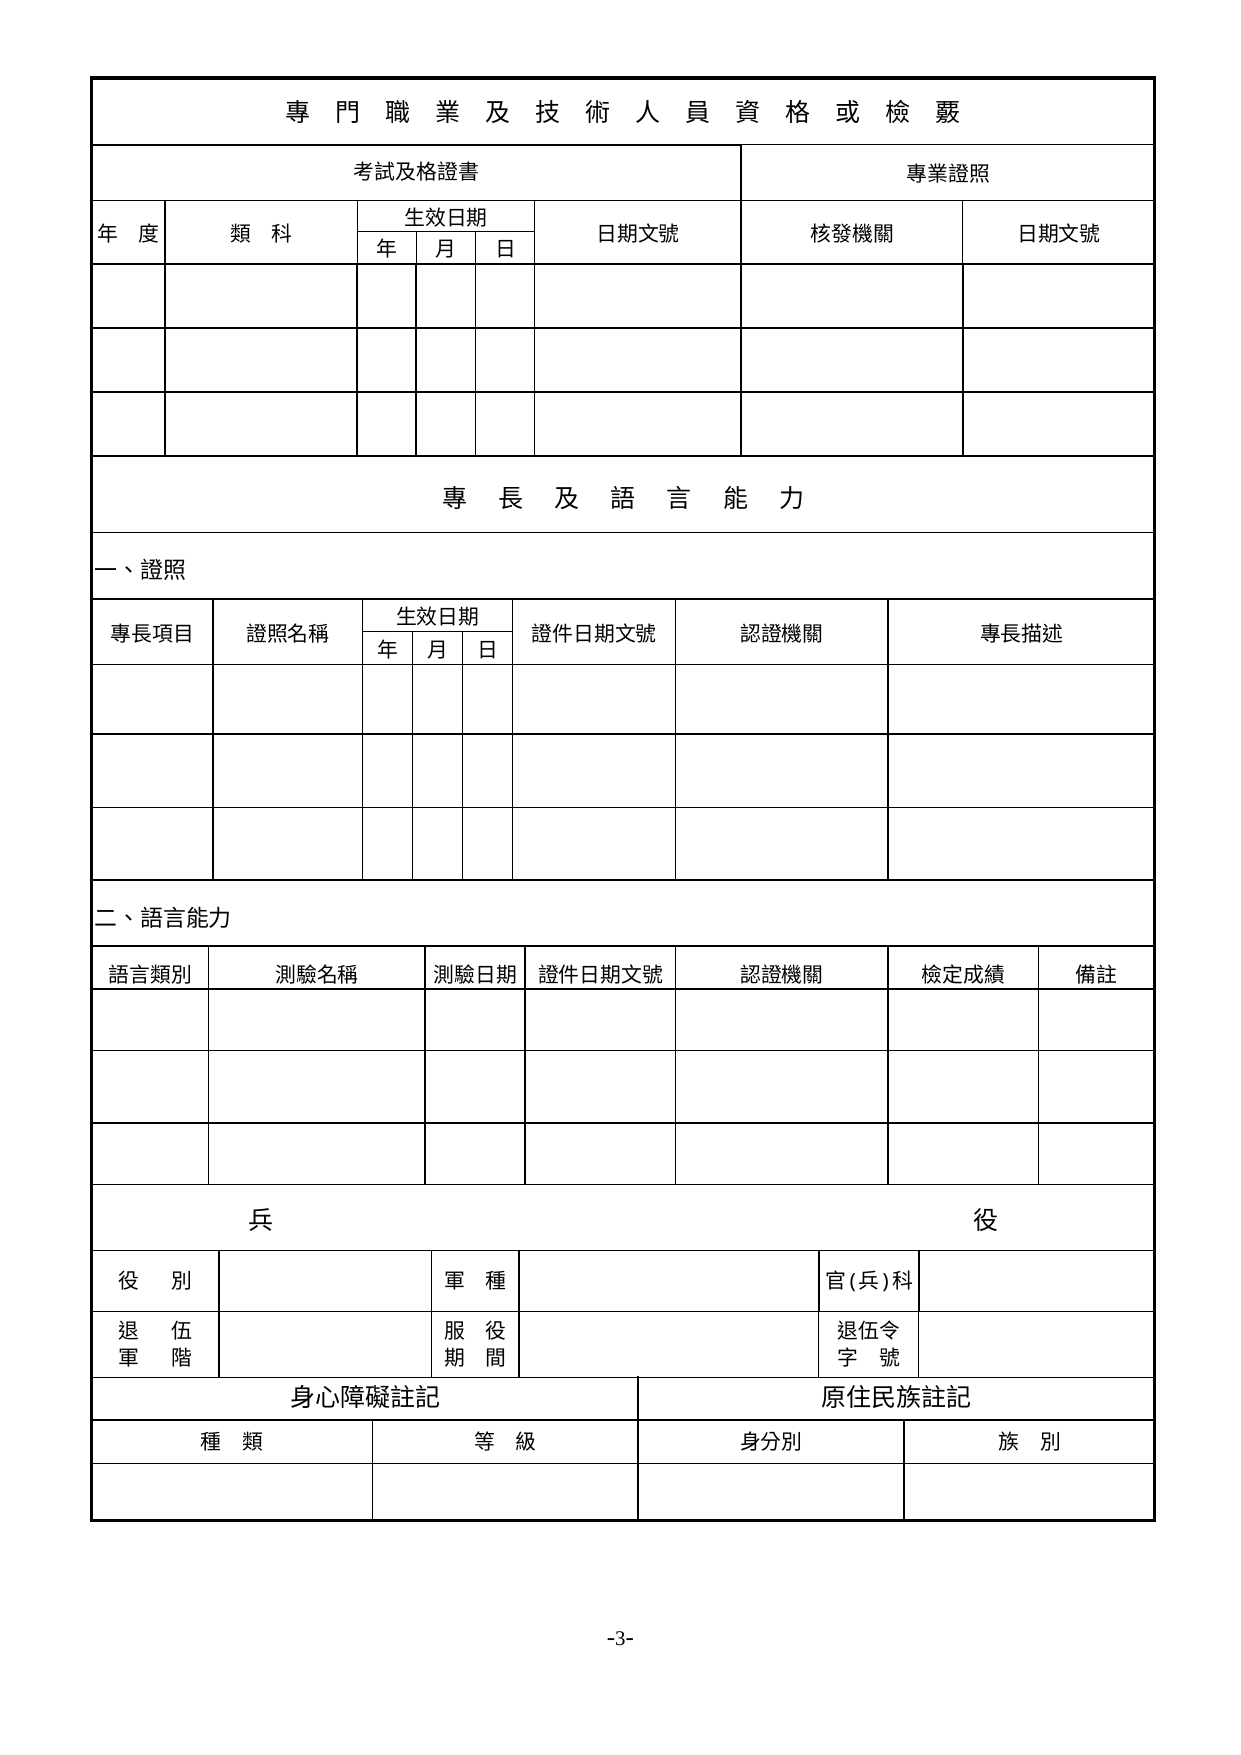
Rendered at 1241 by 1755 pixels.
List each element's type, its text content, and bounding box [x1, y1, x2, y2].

table_cell [920, 1251, 1153, 1311]
table_cell [93, 808, 212, 879]
table_cell 年 度 [93, 201, 164, 263]
table_cell [358, 393, 415, 455]
table_cell 年 [358, 232, 416, 263]
table_cell [889, 990, 1038, 1049]
table_cell 種 類 [93, 1421, 372, 1462]
table_cell [358, 329, 415, 391]
table_cell [426, 1124, 524, 1183]
table_cell 證照名稱 [214, 600, 362, 664]
table_cell [373, 1464, 637, 1518]
table_cell 一、證照 [93, 533, 1153, 598]
table_cell [413, 665, 462, 733]
table_cell [93, 665, 212, 733]
table_cell [363, 808, 412, 879]
table_cell [742, 265, 962, 327]
table_cell 兵 役 [93, 1185, 1153, 1249]
table_cell [363, 665, 412, 733]
table_cell 役 別 [93, 1251, 218, 1311]
table_cell [889, 735, 1153, 806]
table_cell [513, 808, 675, 879]
table_cell [463, 735, 512, 806]
table_cell 證件日期文號 [526, 947, 675, 988]
table_cell [676, 1051, 887, 1122]
table_cell 考試及格證書 [93, 146, 740, 200]
table_cell 年 [363, 632, 412, 664]
table_cell 身分別 [639, 1421, 903, 1462]
table_cell [93, 265, 164, 327]
table_cell [93, 735, 212, 806]
table_cell [476, 329, 534, 391]
table_cell 檢定成績 [889, 947, 1038, 988]
table_cell [964, 265, 1153, 327]
table_cell 二、語言能力 [93, 881, 1153, 945]
table_cell [676, 735, 887, 806]
table_cell 測驗日期 [426, 947, 524, 988]
table_cell 專長項目 [93, 600, 212, 664]
table_cell [93, 1124, 208, 1183]
table_cell 身心障礙註記 [93, 1378, 637, 1419]
table_cell [535, 393, 740, 455]
table_cell [214, 808, 362, 879]
table_cell [526, 1051, 675, 1122]
table_cell 原住民族註記 [639, 1378, 1153, 1419]
table_cell [639, 1464, 903, 1518]
table_cell [209, 1124, 424, 1183]
table_cell 族 別 [905, 1421, 1153, 1462]
table_cell [513, 665, 675, 733]
table_cell 測驗名稱 [209, 947, 424, 988]
table_cell [964, 393, 1153, 455]
table_cell [676, 808, 887, 879]
table_cell 退 伍 軍 階 [93, 1312, 218, 1376]
table_cell 認證機關 [676, 600, 887, 664]
table_cell [220, 1312, 431, 1376]
table_cell [220, 1251, 431, 1311]
table_cell 生效日期 [358, 201, 534, 231]
table_cell 證件日期文號 [513, 600, 675, 664]
table_cell [513, 735, 675, 806]
table_cell [363, 735, 412, 806]
table_cell [526, 990, 675, 1049]
table_cell [964, 329, 1153, 391]
table_cell [889, 808, 1153, 879]
table_cell 退伍令 字 號 [819, 1312, 918, 1376]
table_cell [413, 735, 462, 806]
table_cell [166, 265, 356, 327]
table_cell [417, 329, 475, 391]
table_cell 專長及語言能力 [93, 457, 1153, 532]
table_cell [676, 990, 887, 1049]
table_cell [426, 990, 524, 1049]
table_cell 專長描述 [889, 600, 1153, 664]
table_cell [889, 665, 1153, 733]
table_cell 服 役 期 間 [432, 1312, 518, 1376]
table_cell 日 [476, 232, 534, 263]
table_cell 月 [413, 632, 462, 664]
table_cell [413, 808, 462, 879]
table_cell [166, 329, 356, 391]
table_cell 月 [417, 232, 475, 263]
table_cell [93, 1051, 208, 1122]
table_cell [166, 393, 356, 455]
table_cell 等 級 [373, 1421, 637, 1462]
table_cell 日期文號 [963, 201, 1153, 263]
table_cell [93, 393, 164, 455]
table_cell 類 科 [166, 201, 357, 263]
table_cell 核發機關 [742, 201, 962, 263]
table_cell [889, 1051, 1038, 1122]
table_cell [358, 265, 415, 327]
table_cell [919, 1312, 1153, 1376]
table_cell [476, 393, 534, 455]
table_cell 日期文號 [535, 201, 740, 263]
table_header 專 門 職 業 及 技 術 人 員 資 格 或 檢 覈 [93, 80, 1153, 144]
table_cell [535, 329, 740, 391]
table_cell [93, 1464, 372, 1518]
table_cell [520, 1312, 818, 1376]
table_cell [520, 1251, 818, 1311]
table_cell [214, 735, 362, 806]
table_cell [426, 1051, 524, 1122]
table_cell [1039, 1051, 1153, 1122]
table_cell [214, 665, 362, 733]
table_cell 備註 [1039, 947, 1153, 988]
table_cell [742, 329, 962, 391]
table_cell [676, 665, 887, 733]
table_cell [463, 808, 512, 879]
table_cell 官(兵)科 [820, 1251, 918, 1311]
table_cell [476, 265, 534, 327]
table_cell [209, 990, 424, 1049]
table_cell 日 [463, 632, 512, 664]
table_cell [526, 1124, 675, 1183]
table_cell [742, 393, 962, 455]
table_cell [676, 1124, 887, 1183]
table_cell [93, 329, 164, 391]
table_cell [889, 1124, 1038, 1183]
table_cell [1039, 1124, 1153, 1183]
table_cell 生效日期 [363, 600, 512, 631]
table_cell 認證機關 [676, 947, 887, 988]
table_cell [905, 1464, 1153, 1518]
table_cell [209, 1051, 424, 1122]
table_cell [1039, 990, 1153, 1049]
table_cell [417, 393, 475, 455]
table_cell [417, 265, 475, 327]
table_cell 語言類別 [93, 947, 208, 988]
table_cell 專業證照 [742, 145, 1153, 200]
table_cell [535, 265, 740, 327]
table_cell [93, 990, 208, 1049]
table_cell 軍 種 [432, 1251, 518, 1311]
table_cell [463, 665, 512, 733]
